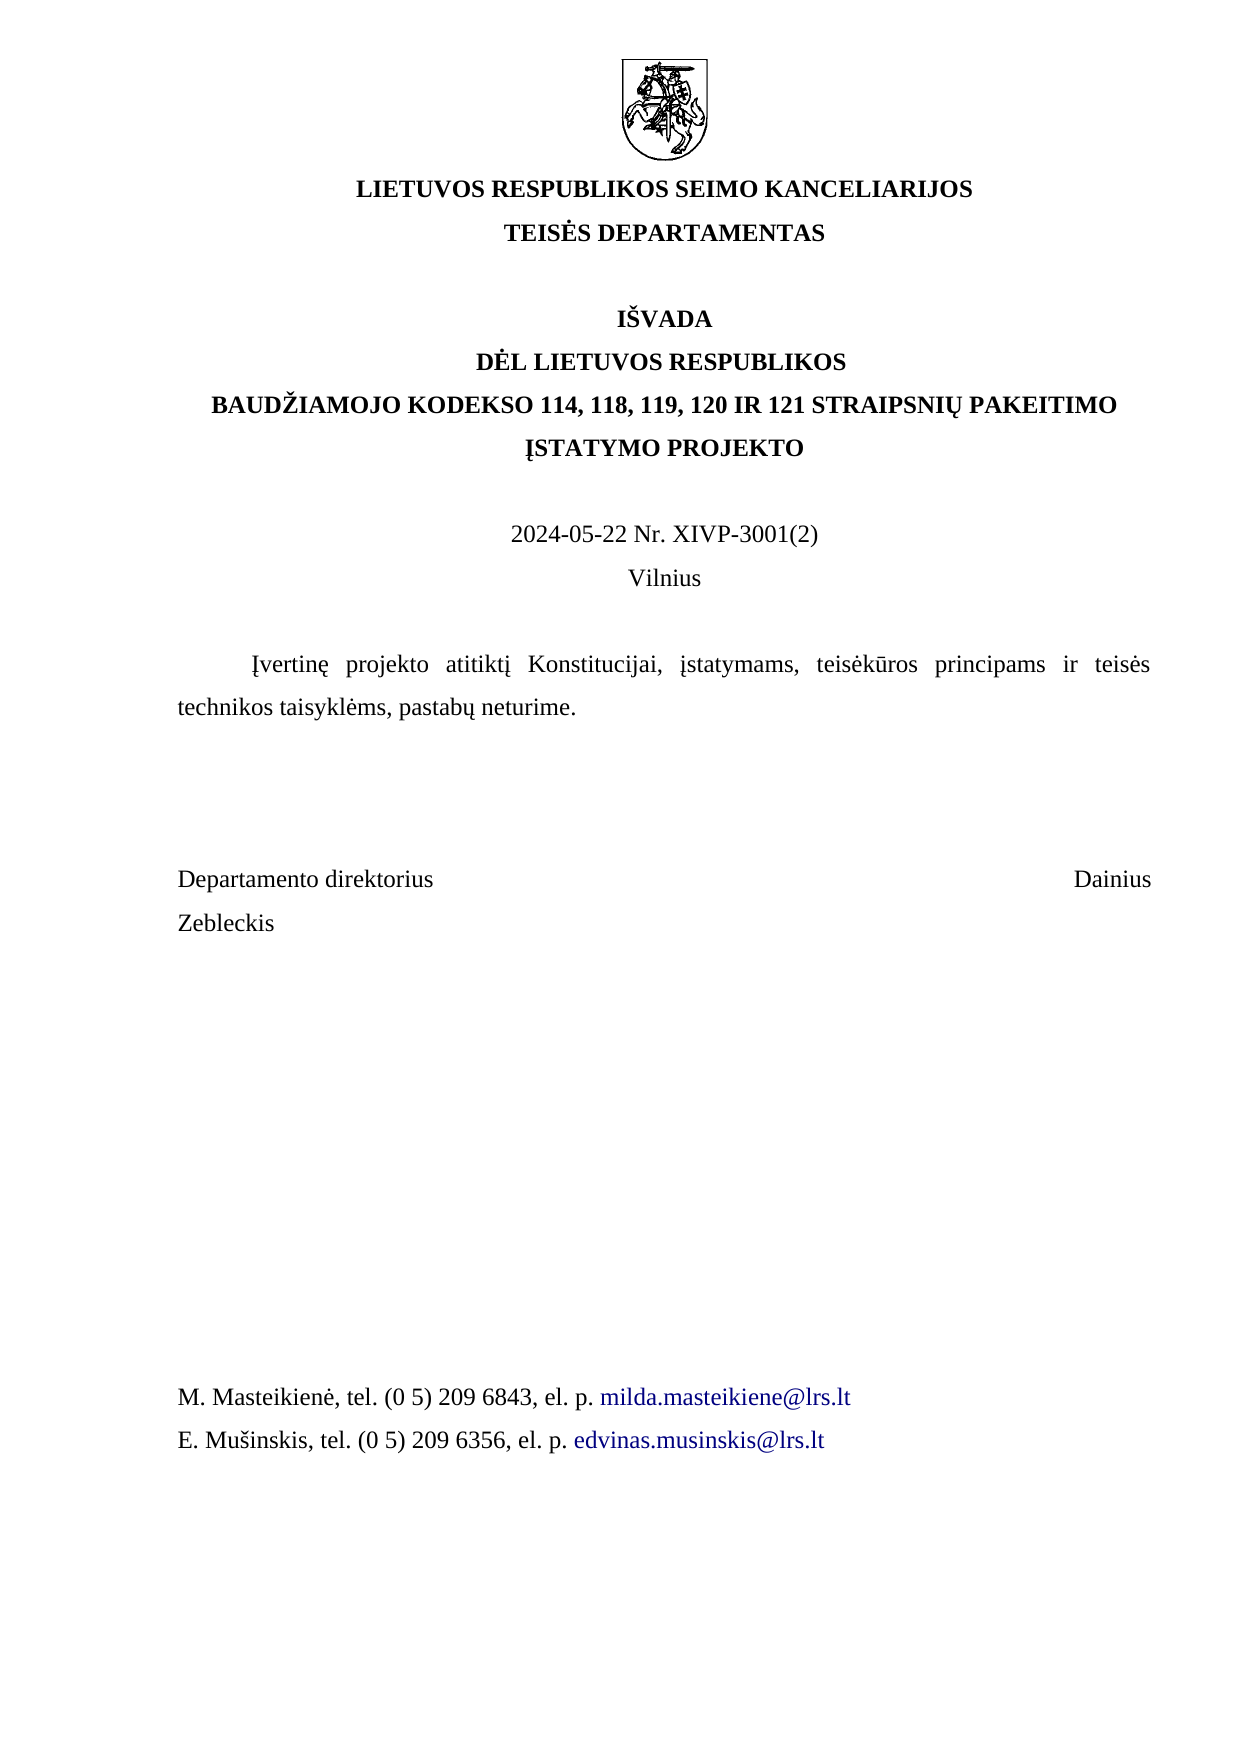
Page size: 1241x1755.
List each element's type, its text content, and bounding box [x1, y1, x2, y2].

text Departamento direktorius Dainius Zebleckis [177, 864, 1152, 936]
text DĖL LIETUVOS RESPUBLIKOS [177, 347, 1152, 376]
text ĮSTATYMO PROJEKTO [177, 433, 1152, 462]
text LIETUVOS RESPUBLIKOS SEIMO KANCELIARIJOS [177, 174, 1152, 203]
text Vilnius [177, 563, 1152, 591]
text E. Mušinskis, tel. (0 5) 209 6356, el. p. edvinas.musinskis@lrs.lt [177, 1425, 1152, 1454]
text IŠVADA [177, 304, 1152, 333]
text 2024-05-22 Nr. XIVP-3001(2) [177, 519, 1152, 548]
subtitle TEISĖS DEPARTAMENTAS [177, 218, 1152, 246]
text M. Masteikienė, tel. (0 5) 209 6843, el. p. milda.masteikiene@lrs.lt [177, 1382, 1152, 1411]
text BAUDŽIAMOJO KODEKSO 114, 118, 119, 120 IR 121 STRAIPSNIŲ PAKEITIMO [177, 390, 1152, 419]
text Įvertinę projekto atitiktį Konstitucijai, įstatymams, teisėkūros principams ir teisės technikos taisyklėms, pastabų neturime. [177, 649, 1152, 721]
